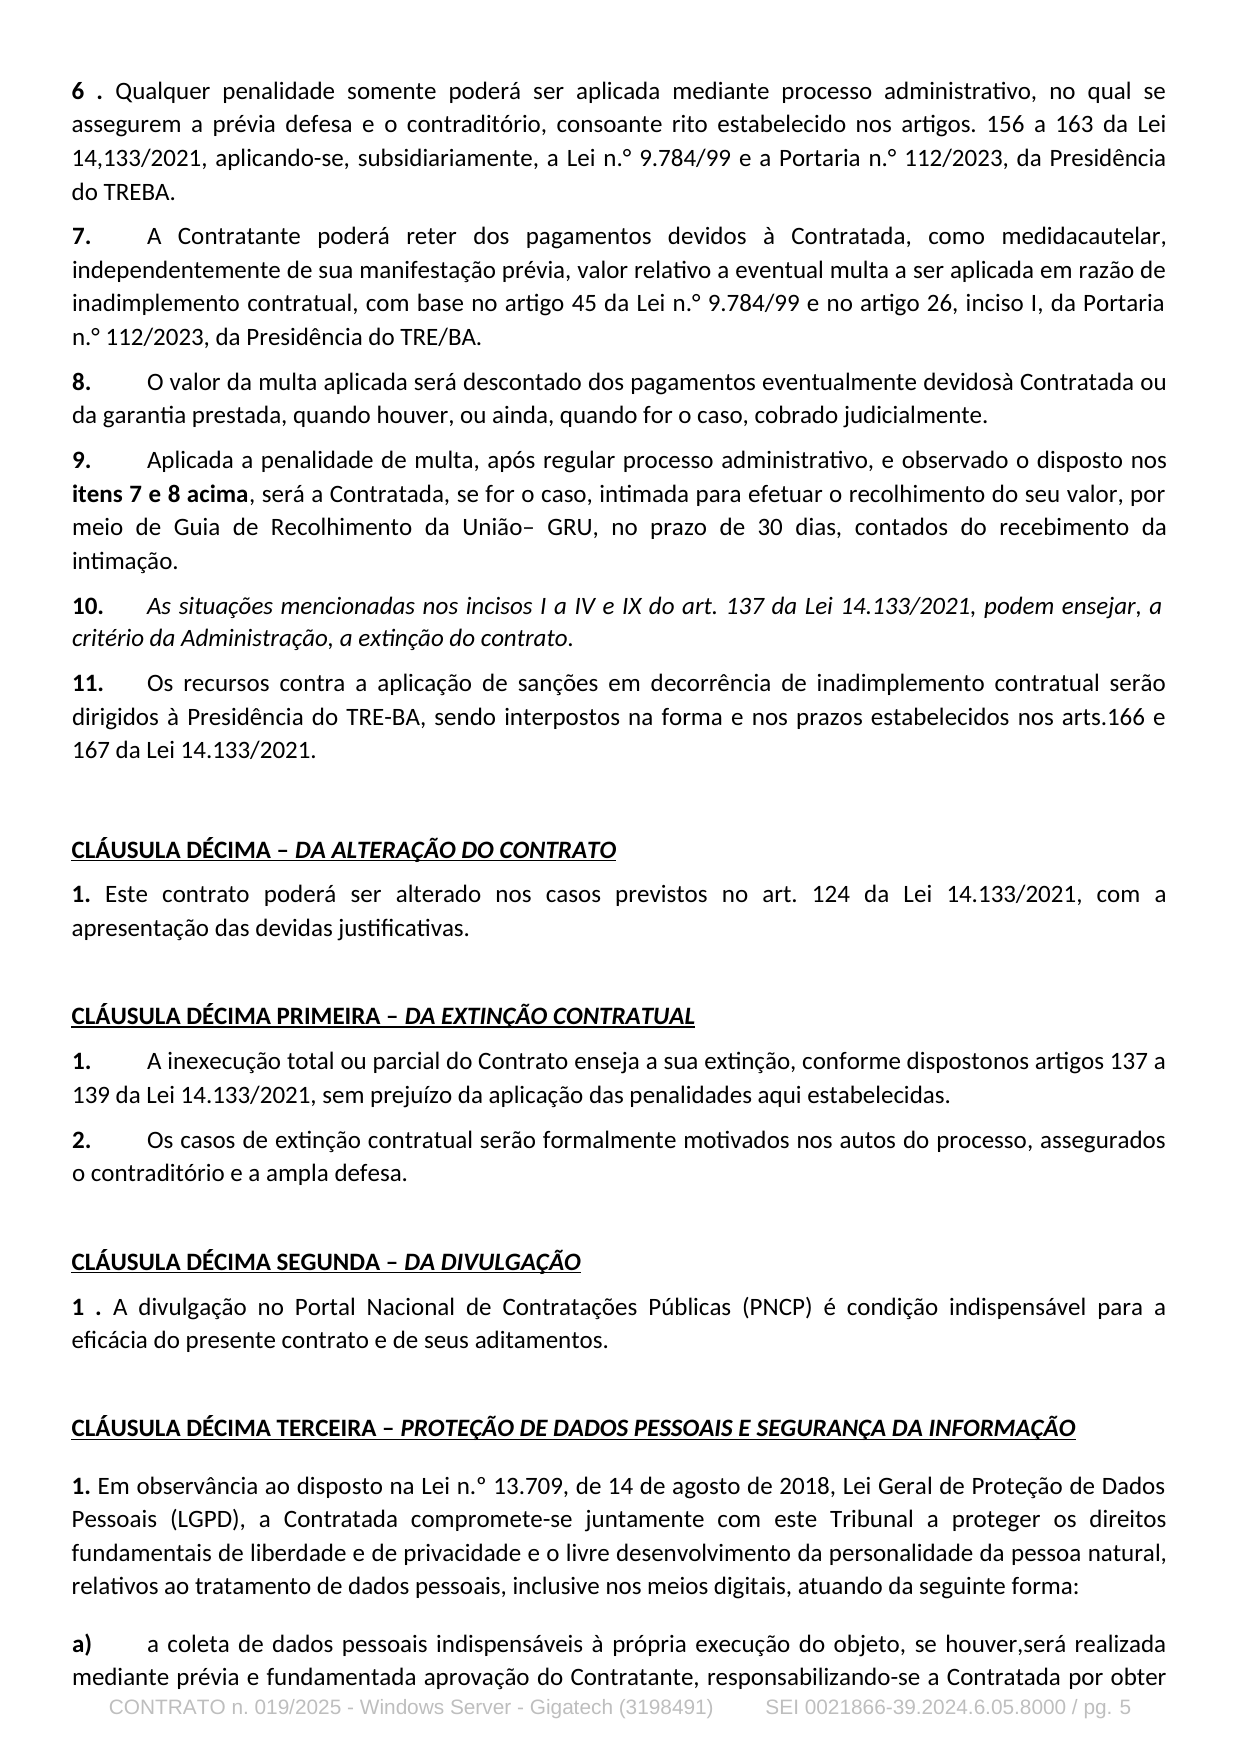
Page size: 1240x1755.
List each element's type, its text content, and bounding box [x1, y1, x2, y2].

list Aplicada a penalidade de multa, após regular processo administrativo, e observado o disposto nos itens 7 e 8 acima, será a Contratada, se for o caso, intimada para efetuar o recolhimento do seu valor, por meio de Guia de Recolhimento da União– GRU, no prazo de 30 dias, contados do recebimento da intimação. [72, 444, 1168, 576]
list Os casos de extinção contratual serão formalmente motivados nos autos do processo, assegurados o contraditório e a ampla defesa. [72, 1124, 1168, 1188]
subtitle CLÁUSULA DÉCIMA – DA ALTERAÇÃO DO CONTRATO [71, 834, 1170, 864]
list Os recursos contra a aplicação de sanções em decorrência de inadimplemento contratual serão dirigidos à Presidência do TRE-BA, sendo interpostos na forma e nos prazos estabelecidos nos arts.166 e 167 da Lei 14.133/2021. [72, 667, 1168, 765]
subtitle CLÁUSULA DÉCIMA PRIMEIRA – DA EXTINÇÃO CONTRATUAL [71, 1001, 1170, 1031]
text 1. Em observância ao disposto na Lei n.º 13.709, de 14 de agosto de 2018, Lei Geral de Proteção de Dados Pessoais (LGPD), a Contratada compromete-se juntamente com este Tribunal a proteger os direitos fundamentais de liberdade e de privacidade e o livre desenvolvimento da personalidade da pessoa natural, relativos ao tratamento de dados pessoais, inclusive nos meios digitais, atuando da seguinte forma: [71, 1470, 1168, 1601]
list A inexecução total ou parcial do Contrato enseja a sua extinção, conforme dispostonos artigos 137 a 139 da Lei 14.133/2021, sem prejuízo da aplicação das penalidades aqui estabelecidas. [72, 1045, 1168, 1109]
list As situações mencionadas nos incisos I a IV e IX do art. 137 da Lei 14.133/2021, podem ensejar, a critério da Administração, a extinção do contrato. [72, 590, 1168, 653]
subtitle CLÁUSULA DÉCIMA SEGUNDA – DA DIVULGAÇÃO [71, 1246, 1170, 1276]
text 1 . A divulgação no Portal Nacional de Contratações Públicas (PNCP) é condição indispensável para a eficácia do presente contrato e de seus aditamentos. [71, 1291, 1168, 1355]
subtitle CLÁUSULA DÉCIMA TERCEIRA – PROTEÇÃO DE DADOS PESSOAIS E SEGURANÇA DA INFORMAÇÃO [71, 1412, 1170, 1443]
list A Contratante poderá reter dos pagamentos devidos à Contratada, como medidacautelar, independentemente de sua manifestação prévia, valor relativo a eventual multa a ser aplicada em razão de inadimplemento contratual, com base no artigo 45 da Lei n.° 9.784/99 e no artigo 26, inciso I, da Portaria n.° 112/2023, da Presidência do TRE/BA. [72, 221, 1168, 352]
list a coleta de dados pessoais indispensáveis à própria execução do objeto, se houver,será realizada mediante prévia e fundamentada aprovação do Contratante, responsabilizando-se a Contratada por obter [72, 1628, 1168, 1692]
text 6 . Qualquer penalidade somente poderá ser aplicada mediante processo administrativo, no qual se assegurem a prévia defesa e o contraditório, consoante rito estabelecido nos artigos. 156 a 163 da Lei 14,133/2021, aplicando-se, subsidiariamente, a Lei n.° 9.784/99 e a Portaria n.° 112/2023, da Presidência do TREBA. [71, 75, 1168, 206]
text 1. Este contrato poderá ser alterado nos casos previstos no art. 124 da Lei 14.133/2021, com a apresentação das devidas justificativas. [71, 879, 1168, 943]
list O valor da multa aplicada será descontado dos pagamentos eventualmente devidosà Contratada ou da garantia prestada, quando houver, ou ainda, quando for o caso, cobrado judicialmente. [72, 366, 1168, 430]
